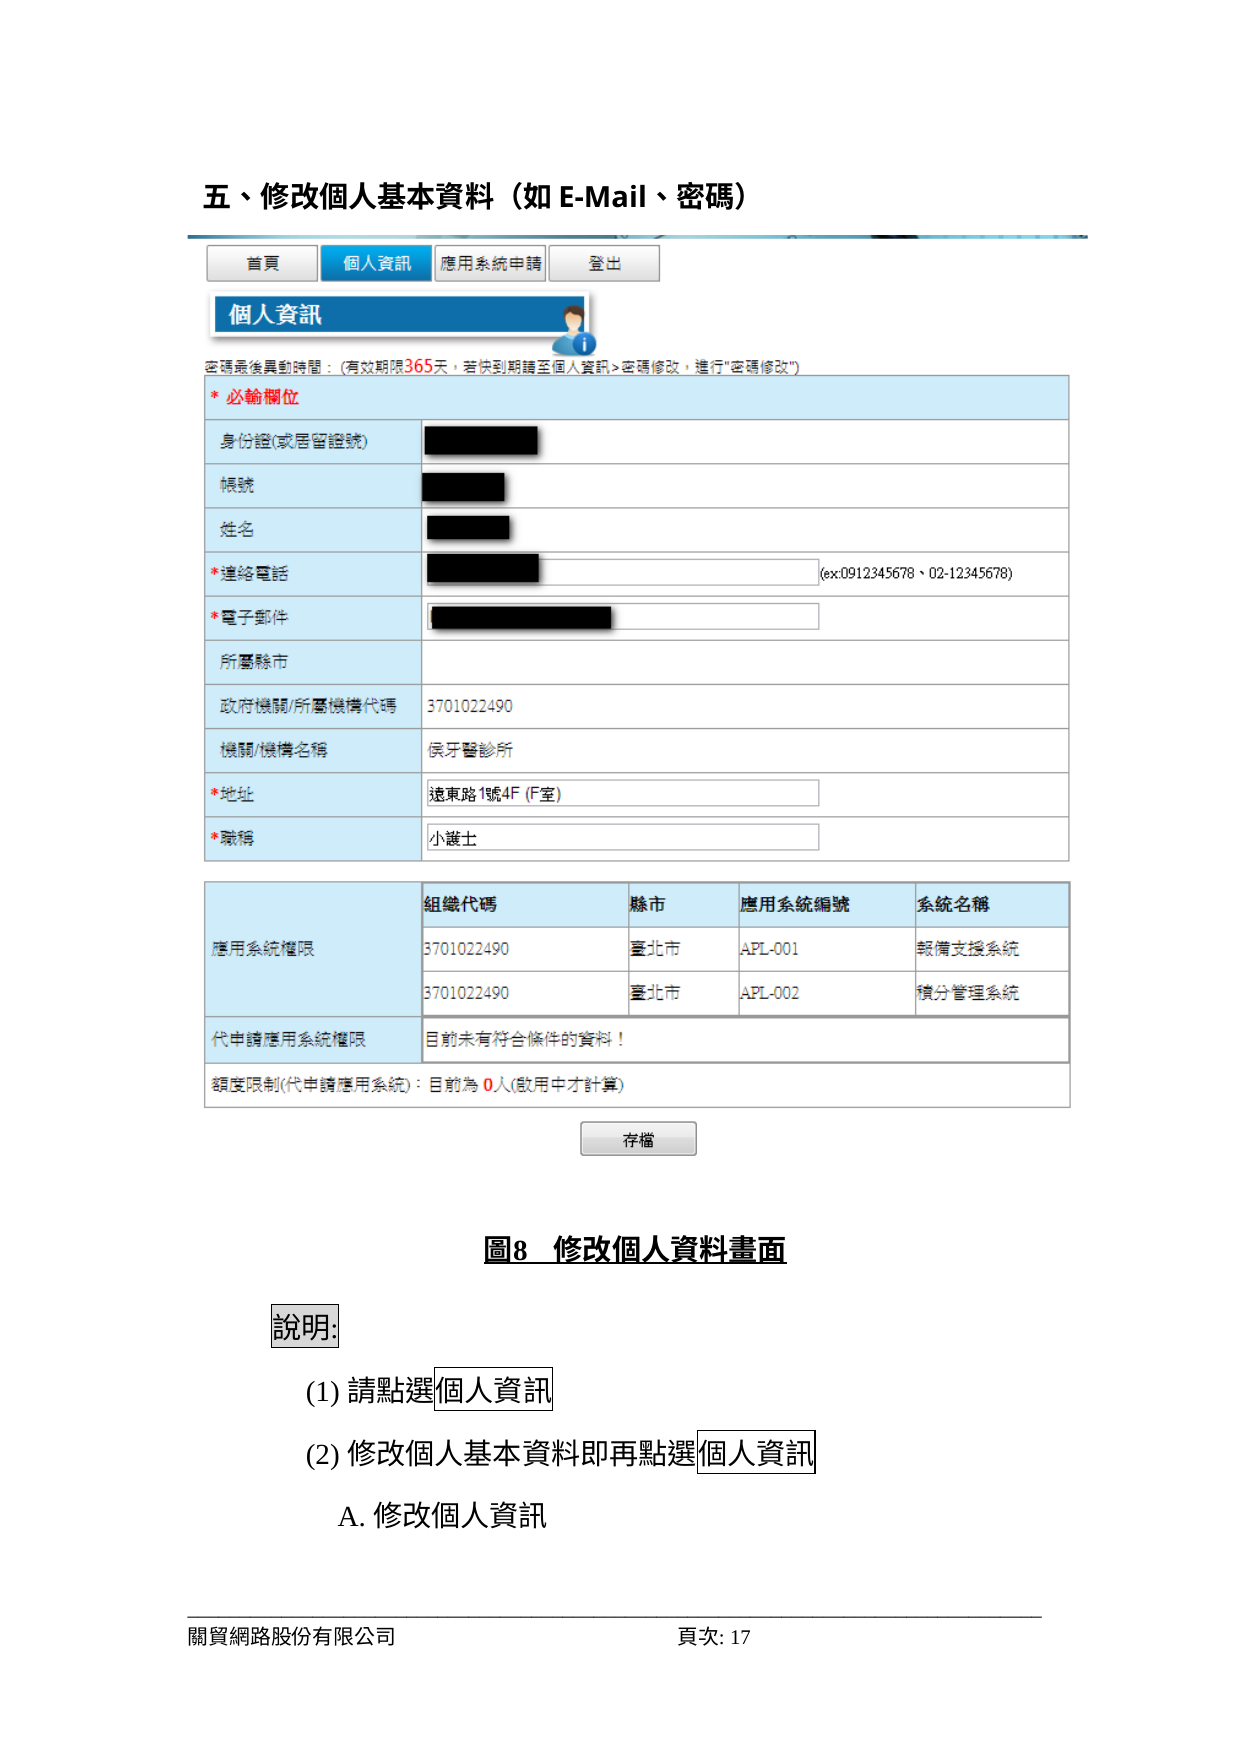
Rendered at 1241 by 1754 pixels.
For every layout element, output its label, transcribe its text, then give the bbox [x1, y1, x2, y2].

list 修改個人基本資料（如E-Mail、密碼） [202, 174, 1053, 216]
list 修改個人資料畫面 [218, 1210, 1053, 1285]
text 說明: [212, 1303, 338, 1348]
list 修改個人基本資料即再點選個人資訊 [306, 1430, 697, 1474]
picture [187, 235, 1088, 1189]
text A. 修改個人資訊 [279, 1493, 1028, 1535]
list 修改個人基本資料即再點選個人資訊 [698, 1431, 814, 1473]
list 請點選個人資訊 [553, 1367, 1053, 1411]
list 修改個人基本資料即再點選個人資訊 [816, 1430, 1053, 1474]
text [339, 1303, 1028, 1348]
list 請點選個人資訊 [435, 1368, 552, 1410]
list 請點選個人資訊 [306, 1367, 434, 1411]
